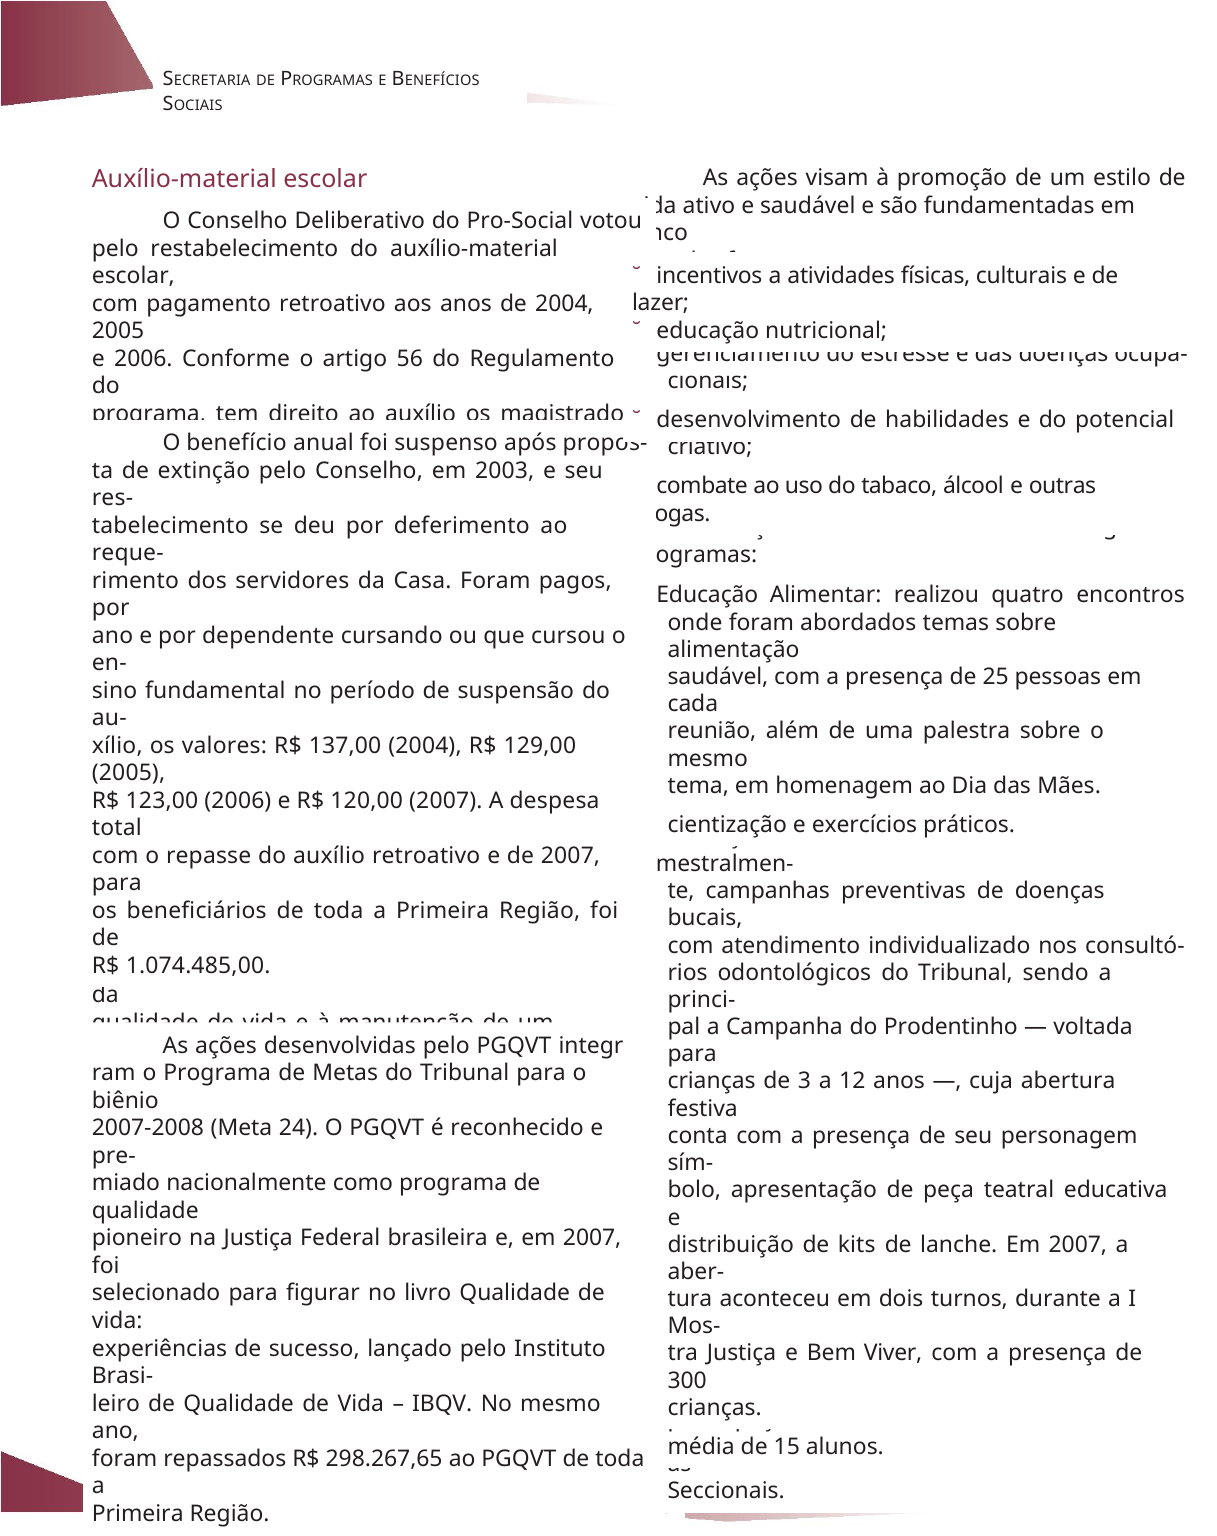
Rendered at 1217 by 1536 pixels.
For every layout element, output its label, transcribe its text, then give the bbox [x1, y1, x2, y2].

text tra Justiça e Bem Viver, com a presença de 300 [667, 1339, 1188, 1393]
text leiro de Qualidade de Vida – IBQV. No mesmo ano, [92, 1389, 648, 1444]
text selecionado para ﬁgurar no livro Qualidade de vida: [92, 1279, 623, 1334]
text com pagamento retroativo aos anos de 2004, 2005 [92, 289, 623, 344]
text pioneiro na Justiça Federal brasileira e, em 2007, foi [92, 1224, 623, 1279]
text R$ 123,00 (2006) e R$ 120,00 (2007). A despesa total [92, 786, 648, 841]
text As ações são desenvolvidas nos seguintes [703, 512, 1188, 540]
text sino fundamental no período de suspensão do au- [92, 676, 648, 731]
text os beneﬁciários de toda a Primeira Região, foi de [92, 896, 648, 951]
text SECRETARIA DE PROGRAMAS E BENEFÍCIOS SOCIAIS [162, 66, 518, 115]
text ram o Programa de Metas do Tribunal para o biênio [92, 1059, 623, 1114]
text O Conselho Deliberativo do Pro-Social votou [162, 207, 648, 234]
text tura aconteceu em dois turnos, durante a I Mos- [667, 1285, 1188, 1339]
text cionais; [667, 376, 755, 394]
text 2007-2008 (Meta 24). O PGQVT é reconhecido e pre- [92, 1114, 623, 1169]
text foram repassados R$ 298.267,65 ao PGQVT de toda a [92, 1444, 648, 1499]
text miado nacionalmente como programa de qualidade [92, 1169, 623, 1224]
text ˘ Educação Alimentar: realizou quatro encontros [657, 581, 1188, 608]
text As ações desenvolvidas pelo PGQVT integra- [162, 1031, 623, 1059]
picture [0, 0, 1217, 1536]
text programas: [657, 540, 1188, 567]
text ma integrado de ações direcionadas à melhoria da [92, 987, 623, 1008]
text programa, tem direito ao auxílio os magistrados e [92, 399, 623, 420]
text pelo restabelecimento do auxílio-material escolar, [92, 234, 648, 289]
text crianças de 3 a 12 anos —, cuja abertura festiva [667, 1067, 1188, 1122]
text ˘ desenvolvimento de habilidades e do potencial [632, 405, 1188, 433]
text de integrantes dos comitês do TRF e de todas as [667, 1468, 1188, 1477]
text ˘ combate ao uso do tabaco, álcool e outras drogas. [657, 471, 1177, 526]
text ˘ educação nutricional; [632, 316, 1181, 344]
text conta com a presença de seu personagem sím- [667, 1122, 1188, 1176]
text grandes frentes: [657, 246, 1188, 252]
text vida ativo e saudável e são fundamentadas em cinco [632, 191, 1188, 246]
text Seccionais. [667, 1477, 1188, 1504]
text qualidade de vida e à manutenção de um ambien- [92, 1008, 623, 1022]
text experiências de sucesso, lançado pelo Instituto Brasi- [92, 1334, 623, 1389]
text saudável, com a presença de 25 pessoas em cada [667, 663, 1188, 717]
text distribuição de kits de lanche. Em 2007, a aber- [667, 1230, 1188, 1285]
text tabelecimento se deu por deferimento ao reque- [92, 511, 648, 566]
text bolo, apresentação de peça teatral educativa e [667, 1176, 1188, 1230]
text ˘ gerenciamento do estresse e das doenças ocupa- [632, 352, 1155, 367]
text Auxílio-material escolar [92, 163, 368, 193]
text R$ 1.074.485,00. [92, 951, 648, 978]
text ˘ incentivos a atividades físicas, culturais e de lazer; [632, 261, 1181, 316]
text onde foram abordados temas sobre alimentação [667, 608, 1188, 663]
text te, campanhas preventivas de doenças bucais, [667, 877, 1188, 931]
text As ações visam à promoção de um estilo de [703, 164, 1188, 191]
text criativo; [667, 442, 759, 460]
text com atendimento individualizado nos consultó- [667, 931, 1188, 958]
text ˘ Promoção à Saúde Bucal: realiza, semestralmen- [657, 846, 1188, 877]
text cientização e exercícios práticos. [667, 810, 1188, 838]
text rimento dos servidores da Casa. Foram pagos, por [92, 566, 648, 621]
text média de 15 alunos. [667, 1432, 1188, 1459]
text ano e por dependente cursando ou que cursou o en- [92, 621, 648, 676]
text pal a Campanha do Prodentinho — voltada para [667, 1013, 1188, 1067]
text O benefício anual foi suspenso após propos- [162, 428, 648, 456]
text crianças. [667, 1393, 1188, 1421]
text Primeira Região. [92, 1499, 648, 1527]
text xílio, os valores: R$ 137,00 (2004), R$ 129,00 (2005), [92, 731, 648, 786]
text reunião, além de uma palestra sobre o mesmo [667, 717, 1188, 771]
text com o repasse do auxílio retroativo e de 2007, para [92, 841, 648, 896]
text ta de extinção pelo Conselho, em 2003, e seu res- [92, 456, 648, 511]
text tema, em homenagem ao Dia das Mães. [667, 771, 1188, 799]
text e 2006. Conforme o artigo 56 do Regulamento do [92, 344, 648, 399]
text rios odontológicos do Tribunal, sendo a princi- [667, 958, 1188, 1013]
